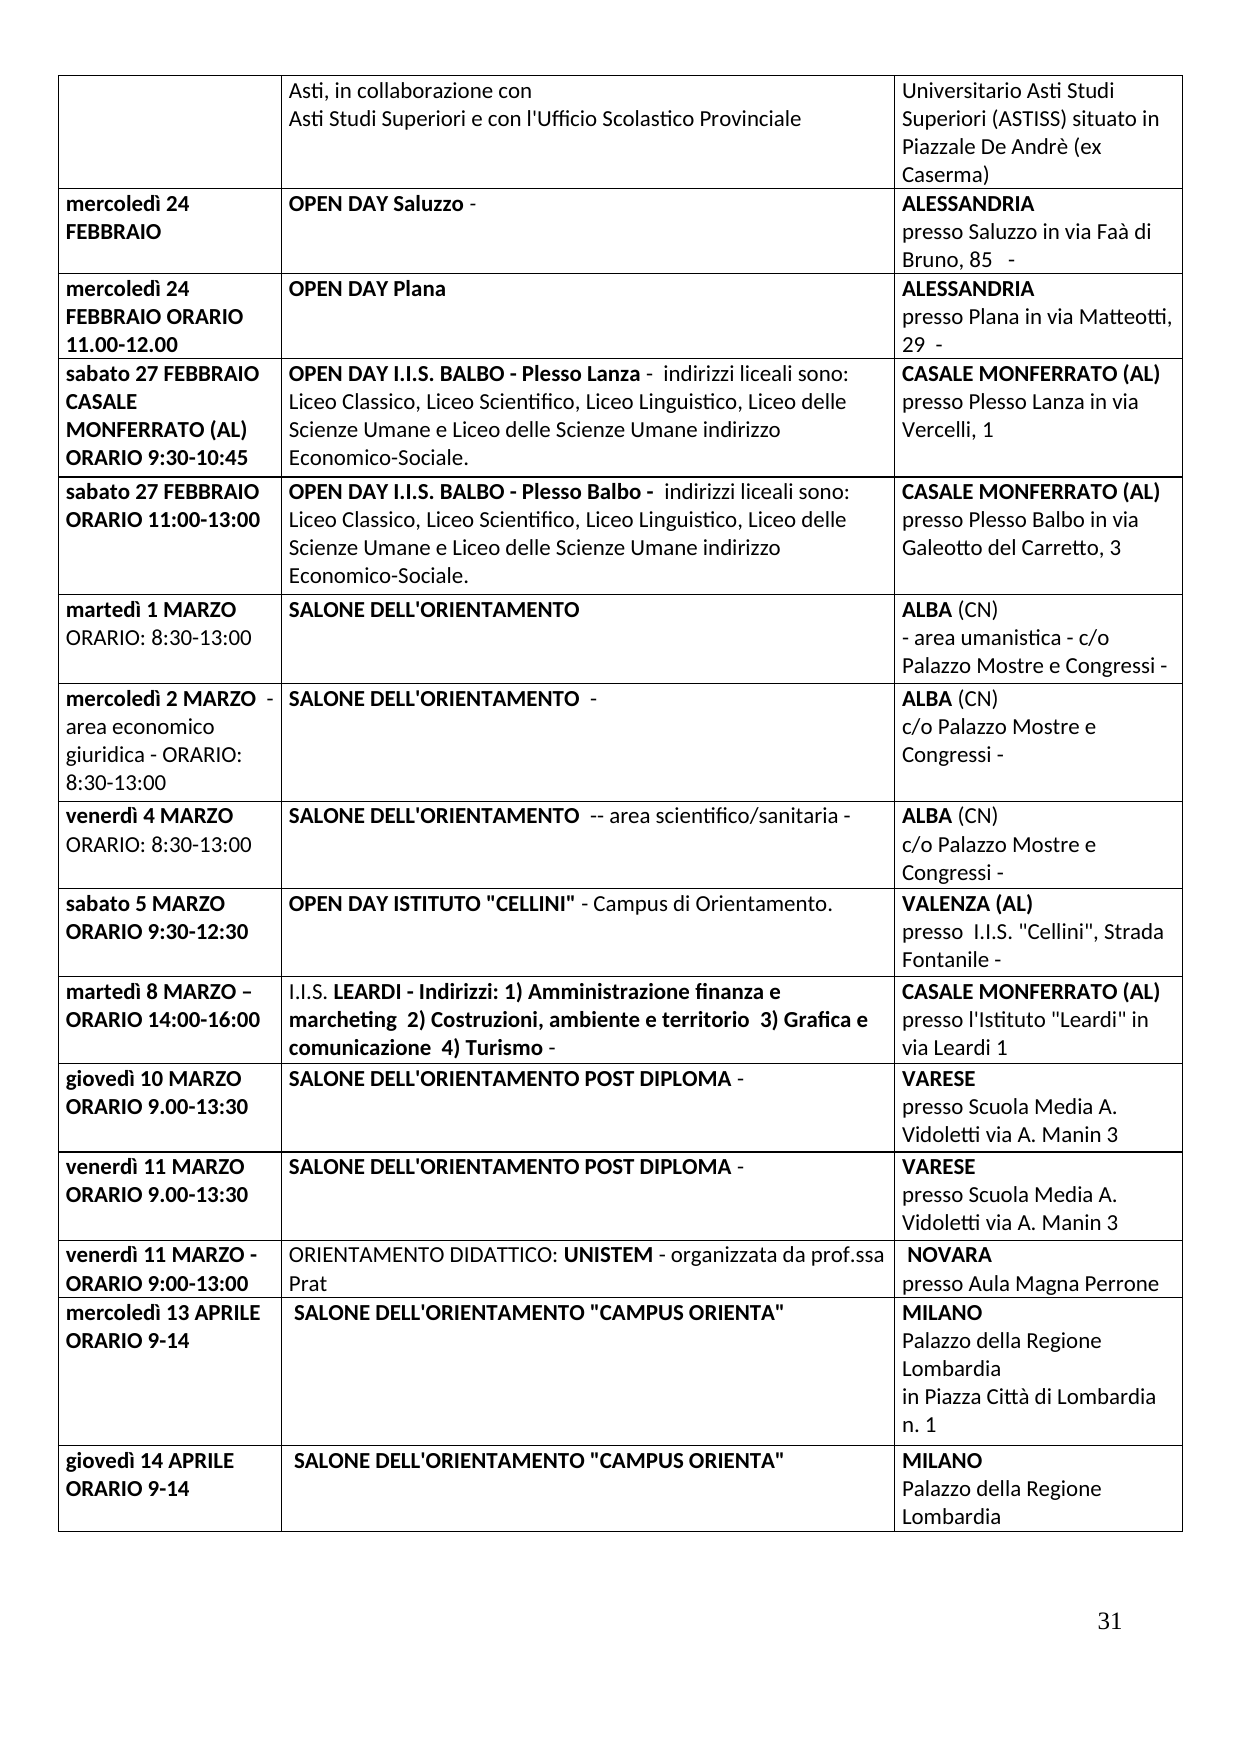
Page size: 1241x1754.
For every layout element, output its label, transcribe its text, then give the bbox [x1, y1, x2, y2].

table_cell VARESE presso Scuola Media A. Vidoletti via A. Manin 3 [895, 1064, 1182, 1151]
table_cell ALBA (CN) c/o Palazzo Mostre e Congressi - [895, 684, 1182, 801]
table_cell VARESE presso Scuola Media A. Vidoletti via A. Manin 3 [895, 1153, 1182, 1239]
table_cell ALESSANDRIA presso Plana in via Matteotti, 29 - [895, 274, 1182, 358]
table_cell CASALE MONFERRATO (AL) presso Plesso Lanza in via Vercelli, 1 [895, 359, 1182, 476]
table_cell OPEN DAY I.I.S. BALBO - Plesso Lanza - indirizzi liceali sono: Liceo Classico, Liceo Scientifico, Liceo Linguistico, Liceo delle Scienze Umane e Liceo delle Scienze Umane indirizzo Economico-Sociale. [282, 359, 894, 476]
table_cell OPEN DAY I.I.S. BALBO - Plesso Balbo - indirizzi liceali sono: Liceo Classico, Liceo Scientifico, Liceo Linguistico, Liceo delle Scienze Umane e Liceo delle Scienze Umane indirizzo Economico-Sociale. [282, 478, 894, 594]
table_cell martedì 1 MARZO ORARIO: 8:30-13:00 [59, 595, 281, 683]
table_cell SALONE DELL'ORIENTAMENTO POST DIPLOMA - [282, 1153, 894, 1239]
table_cell ALESSANDRIA presso Saluzzo in via Faà di Bruno, 85 - [895, 189, 1182, 273]
table_cell sabato 27 FEBBRAIO ORARIO 11:00-13:00 [59, 478, 281, 594]
table_cell CASALE MONFERRATO (AL) presso Plesso Balbo in via Galeotto del Carretto, 3 [895, 478, 1182, 594]
table_cell venerdì 11 MARZO - ORARIO 9:00-13:00 [59, 1241, 281, 1297]
table_cell martedì 8 MARZO – ORARIO 14:00-16:00 [59, 977, 281, 1063]
table_cell giovedì 14 APRILE ORARIO 9-14 [59, 1446, 281, 1531]
table_cell ORIENTAMENTO DIDATTICO: UNISTEM - organizzata da prof.ssa Prat [282, 1241, 894, 1297]
table_cell OPEN DAY ISTITUTO "CELLINI" - Campus di Orientamento. [282, 889, 894, 976]
table_cell SALONE DELL'ORIENTAMENTO POST DIPLOMA - [282, 1064, 894, 1151]
table_cell ALBA (CN) - area umanistica - c/o Palazzo Mostre e Congressi - [895, 595, 1182, 683]
table_cell SALONE DELL'ORIENTAMENTO [282, 595, 894, 683]
table_cell mercoledì 13 APRILE ORARIO 9-14 [59, 1298, 281, 1445]
table_cell venerdì 4 MARZO ORARIO: 8:30-13:00 [59, 802, 281, 888]
table_cell I.I.S. LEARDI - Indirizzi: 1) Amministrazione finanza e marcheting 2) Costruzioni, ambiente e territorio 3) Grafica e comunicazione 4) Turismo - [282, 977, 894, 1063]
table_cell giovedì 10 MARZO ORARIO 9.00-13:30 [59, 1064, 281, 1151]
table_cell sabato 5 MARZO ORARIO 9:30-12:30 [59, 889, 281, 976]
table_cell mercoledì 2 MARZO - area economico giuridica - ORARIO: 8:30-13:00 [59, 684, 281, 801]
table_cell MILANO Palazzo della Regione Lombardia [895, 1446, 1182, 1531]
table_cell SALONE DELL'ORIENTAMENTO "CAMPUS ORIENTA" [282, 1298, 894, 1445]
table_cell venerdì 11 MARZO ORARIO 9.00-13:30 [59, 1153, 281, 1239]
table_cell [59, 76, 281, 188]
table_cell Universitario Asti Studi Superiori (ASTISS) situato in Piazzale De Andrè (ex Caserma) [895, 76, 1182, 188]
table_cell mercoledì 24 FEBBRAIO [59, 189, 281, 273]
table_cell SALONE DELL'ORIENTAMENTO - [282, 684, 894, 801]
table_cell SALONE DELL'ORIENTAMENTO "CAMPUS ORIENTA" [282, 1446, 894, 1531]
table_cell MILANO Palazzo della Regione Lombardia in Piazza Città di Lombardia n. 1 [895, 1298, 1182, 1445]
table_cell NOVARA presso Aula Magna Perrone [895, 1241, 1182, 1297]
table_cell CASALE MONFERRATO (AL) presso l'Istituto "Leardi" in via Leardi 1 [895, 977, 1182, 1063]
table_cell sabato 27 FEBBRAIO CASALE MONFERRATO (AL) ORARIO 9:30-10:45 [59, 359, 281, 476]
table_cell mercoledì 24 FEBBRAIO ORARIO 11.00-12.00 [59, 274, 281, 358]
table_cell ALBA (CN) c/o Palazzo Mostre e Congressi - [895, 802, 1182, 888]
table_cell SALONE DELL'ORIENTAMENTO -- area scientifico/sanitaria - [282, 802, 894, 888]
table_cell VALENZA (AL) presso I.I.S. "Cellini", Strada Fontanile - [895, 889, 1182, 976]
table_cell Asti, in collaborazione con Asti Studi Superiori e con l'Ufficio Scolastico Provinciale [282, 76, 894, 188]
table_cell OPEN DAY Saluzzo - [282, 189, 894, 273]
table_cell OPEN DAY Plana [282, 274, 894, 358]
